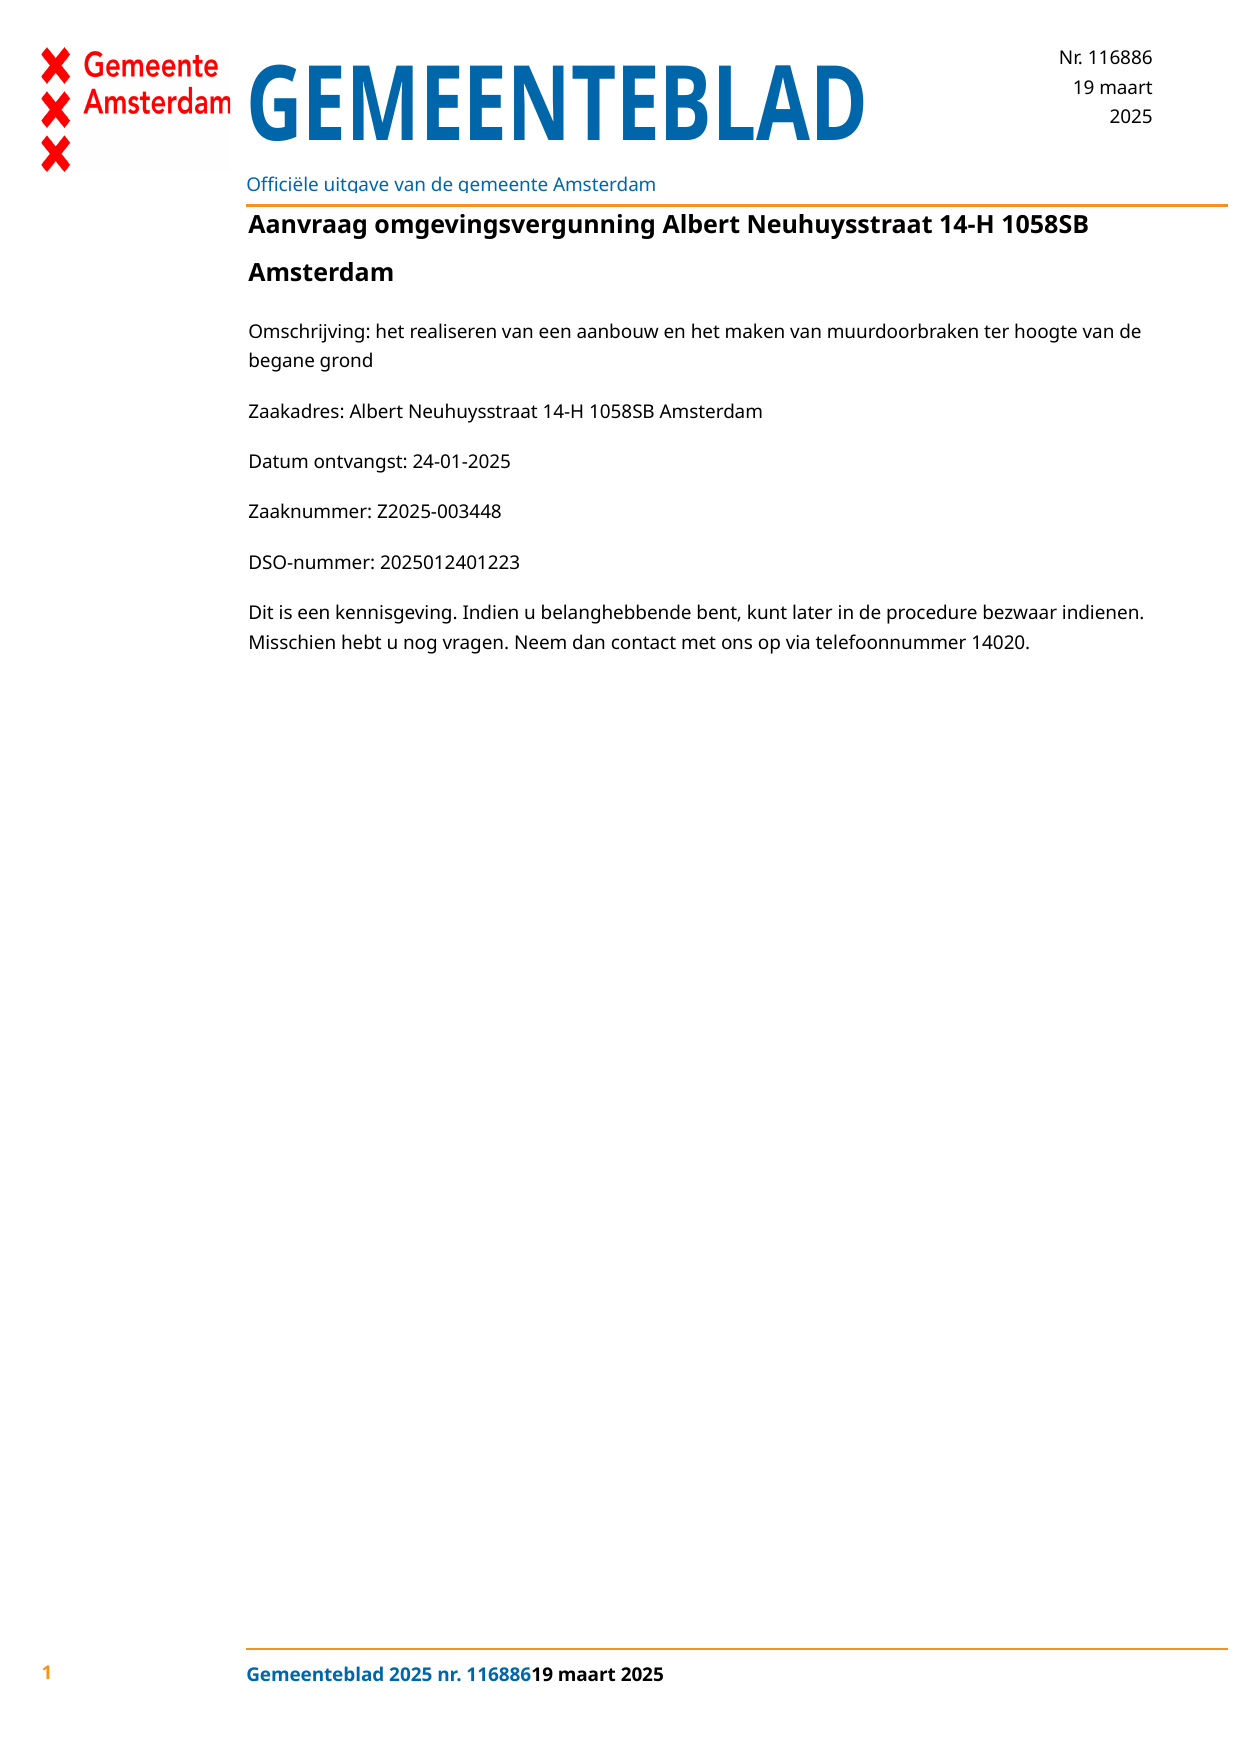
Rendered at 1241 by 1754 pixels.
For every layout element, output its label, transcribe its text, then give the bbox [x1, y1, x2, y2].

text DSO-nummer: 2025012401223 [248, 549, 1152, 575]
text Aanvraag omgevingsvergunning Albert Neuhuysstraat 14-H 1058SB Amsterdam [248, 207, 1152, 288]
picture [41, 47, 231, 172]
text Dit is een kennisgeving. Indien u belanghebbende bent, kunt later in de procedure bezwaar indienen. Misschien hebt u nog vragen. Neem dan contact met ons op via telefoonnummer 14020. [248, 599, 1152, 655]
text Zaakadres: Albert Neuhuysstraat 14-H 1058SB Amsterdam [248, 398, 1152, 424]
text Omschrijving: het realiseren van een aanbouw en het maken van muurdoorbraken ter hoogte van de begane grond [248, 318, 1152, 373]
text Zaaknummer: Z2025-003448 [248, 499, 1152, 524]
text Datum ontvangst: 24-01-2025 [248, 448, 1152, 474]
